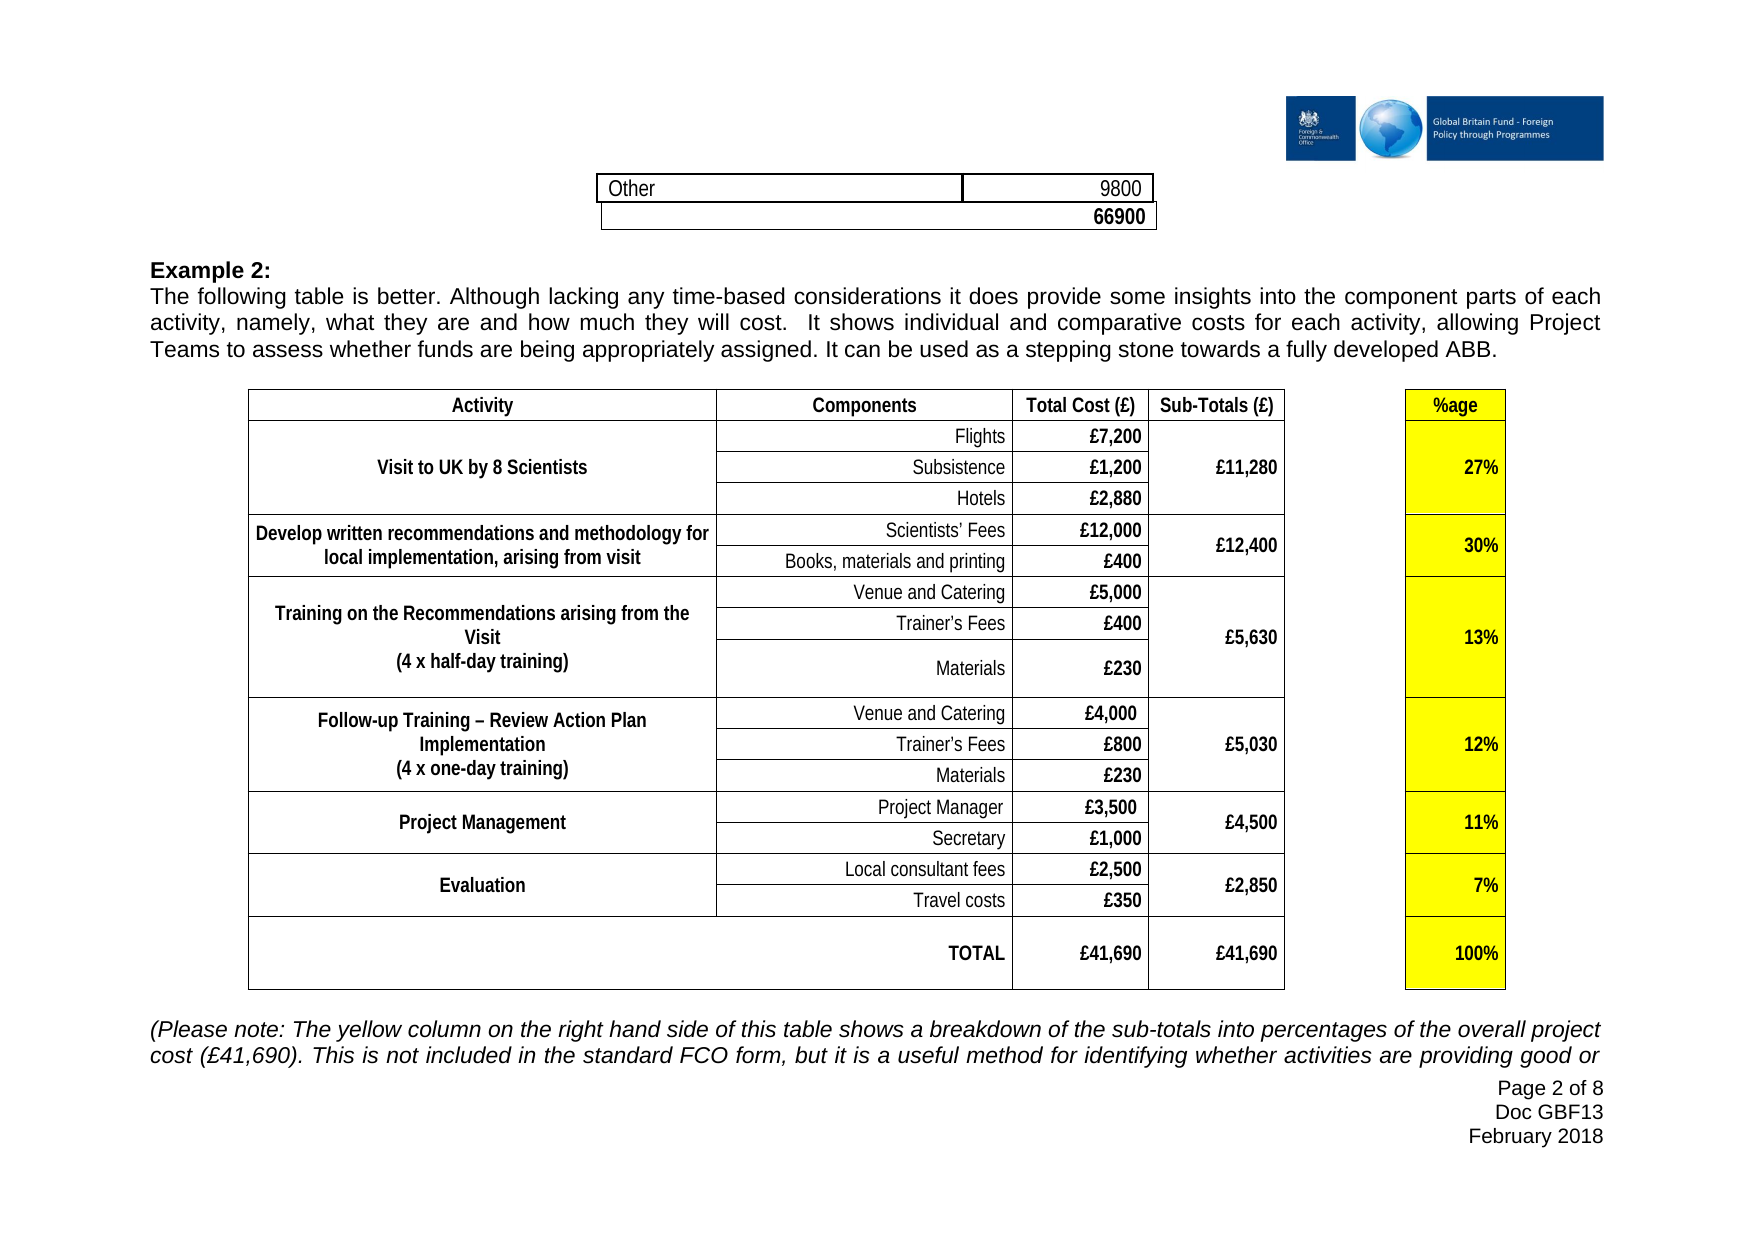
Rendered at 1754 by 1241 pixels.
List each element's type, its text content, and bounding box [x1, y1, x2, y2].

table_cell £400 [1013, 546, 1148, 576]
table_cell [1285, 451, 1405, 482]
table_cell 9800 [964, 175, 1152, 201]
table_cell [1285, 545, 1405, 576]
table_cell Venue and Catering [717, 698, 1012, 728]
table_header [1285, 389, 1405, 420]
table_cell Other [598, 175, 961, 201]
table_cell Training on the Recommendations arising from the Visit (4 x half-day training) [249, 577, 716, 697]
table_cell £350 [1013, 885, 1148, 916]
table_header %age [1406, 390, 1505, 420]
table_cell Hotels [717, 483, 1012, 513]
table_cell £5,000 [1013, 577, 1148, 607]
table_cell [1285, 822, 1405, 853]
table_cell Books, materials and printing [717, 546, 1012, 576]
table_cell £2,850 [1149, 854, 1284, 916]
table_cell £230 [1013, 640, 1148, 697]
table_cell [1285, 420, 1405, 451]
table_cell Follow-up Training – Review Action Plan Implementation (4 x one-day training) [249, 698, 716, 791]
table_cell £5,030 [1149, 698, 1284, 791]
table_cell [1285, 884, 1405, 916]
table_cell £1,200 [1013, 452, 1148, 482]
table_cell Subsistence [717, 452, 1012, 482]
table_cell Secretary [717, 823, 1012, 853]
table_cell Evaluation [249, 854, 716, 916]
text Example 2: [150, 257, 1603, 283]
table_cell £2,500 [1013, 854, 1148, 884]
table_cell [1285, 853, 1405, 884]
table_cell 27% [1406, 421, 1505, 513]
table_header Sub-Totals (£) [1149, 390, 1284, 420]
table_cell £12,400 [1149, 515, 1284, 576]
table_cell Scientists’ Fees [717, 515, 1012, 545]
table_cell £7,200 [1013, 421, 1148, 451]
table_cell [1285, 916, 1405, 988]
table_cell 30% [1406, 515, 1505, 576]
table_cell [1285, 728, 1405, 759]
table_cell Develop written recommendations and methodology for local implementation, arising from visit [249, 515, 716, 576]
table_cell £2,880 [1013, 483, 1148, 513]
table_cell £4,500 [1149, 792, 1284, 853]
table_cell £1,000 [1013, 823, 1148, 853]
table_cell [1285, 576, 1405, 607]
text (Please note: The yellow column on the right hand side of this table shows a breakdown of the sub-totals into percentages of the overall project cost (£41,690). This is not included in the standard FCO form, but it is a useful method for identifying whether activities are providing good or [150, 1016, 1603, 1068]
text The following table is better. Although lacking any time-based considerations it does provide some insights into the component parts of each activity, namely, what they are and how much they will cost. It shows individual and comparative costs for each activity, allowing Project Teams to assess whether funds are being appropriately assigned. It can be used as a stepping stone towards a fully developed ABB. [150, 283, 1603, 362]
table_cell [1285, 759, 1405, 791]
table_cell Project Management [249, 792, 716, 853]
table_cell Trainer’s Fees [717, 729, 1012, 759]
table_header Components [717, 390, 1012, 420]
table_cell [1285, 639, 1405, 697]
table_cell 12% [1406, 698, 1505, 791]
table_cell £12,000 [1013, 515, 1148, 545]
table_cell [1285, 607, 1405, 638]
table_cell 13% [1406, 577, 1505, 697]
table_cell Local consultant fees [717, 854, 1012, 884]
table_header Activity [249, 390, 716, 420]
table_cell £230 [1013, 760, 1148, 791]
table_cell £5,630 [1149, 577, 1284, 697]
table_cell [1285, 791, 1405, 822]
table_cell Venue and Catering [717, 577, 1012, 607]
table_cell [1285, 482, 1405, 513]
table_cell 66900 [602, 202, 1156, 229]
table_cell 7% [1406, 854, 1505, 916]
table_header Total Cost (£) [1013, 390, 1148, 420]
table_cell £11,280 [1149, 421, 1284, 513]
table_cell [597, 203, 601, 229]
table_cell £400 [1013, 608, 1148, 638]
table_cell 11% [1406, 792, 1505, 853]
table_cell 100% [1406, 917, 1505, 988]
table_cell Visit to UK by 8 Scientists [249, 421, 716, 513]
table_cell Materials [717, 760, 1012, 791]
table_cell [1285, 697, 1405, 728]
table_cell £41,690 [1149, 917, 1284, 988]
table_cell Travel costs [717, 885, 1012, 916]
table_cell £41,690 [1013, 917, 1148, 988]
table_cell £4,000 [1013, 698, 1148, 728]
table_cell TOTAL [249, 917, 1012, 988]
table_cell Project Manager [717, 792, 1012, 822]
table_cell £3,500 [1013, 792, 1148, 822]
table_cell Flights [717, 421, 1012, 451]
table_cell Materials [717, 640, 1012, 697]
table_cell Trainer’s Fees [717, 608, 1012, 638]
table_cell £800 [1013, 729, 1148, 759]
table_cell [1285, 514, 1405, 545]
